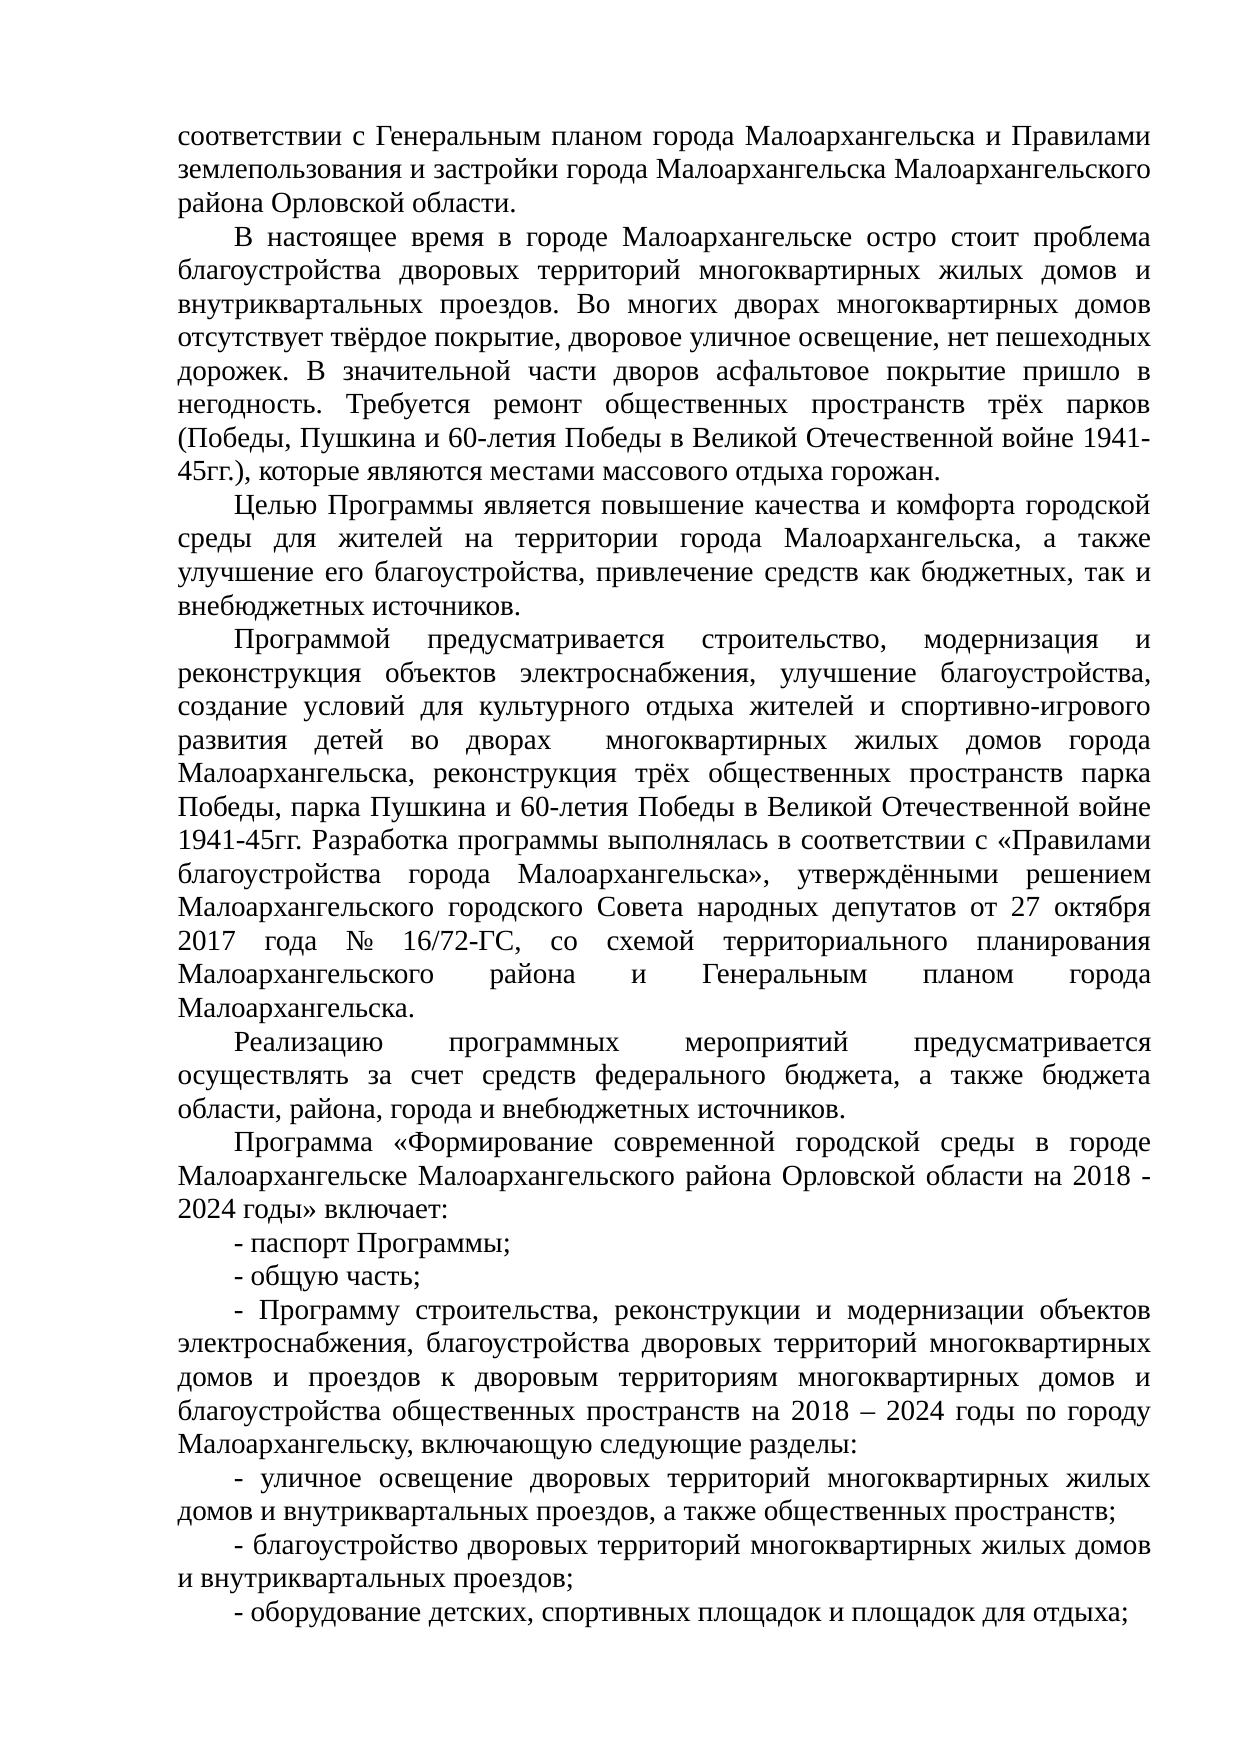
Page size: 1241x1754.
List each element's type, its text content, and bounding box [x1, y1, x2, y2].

text В настоящее время в городе Малоархангельске остро стоит проблема благоустройства дворовых территорий многоквартирных жилых домов и внутриквартальных проездов. Во многих дворах многоквартирных домов отсутствует твёрдое покрытие, дворовое уличное освещение, нет пешеходных дорожек. В значительной части дворов асфальтовое покрытие пришло в негодность. Требуется ремонт общественных пространств трёх парков (Победы, Пушкина и 60-летия Победы в Великой Отечественной войне 1941-45гг.), которые являются местами массового отдыха горожан. [177, 219, 1152, 487]
text - Программу строительства, реконструкции и модернизации объектов электроснабжения, благоустройства дворовых территорий многоквартирных домов и проездов к дворовым территориям многоквартирных домов и благоустройства общественных пространств на 2018 – 2024 годы по городу Малоархангельску, включающую следующие разделы: [177, 1292, 1152, 1460]
text Программой предусматривается строительство, модернизация и реконструкция объектов электроснабжения, улучшение благоустройства, создание условий для культурного отдыха жителей и спортивно-игрового развития детей во дворах многоквартирных жилых домов города Малоархангельска, реконструкция трёх общественных пространств парка Победы, парка Пушкина и 60-летия Победы в Великой Отечественной войне 1941-45гг. Разработка программы выполнялась в соответствии с «Правилами благоустройства города Малоархангельска», утверждёнными решением Малоархангельского городского Совета народных депутатов от 27 октября 2017 года № 16/72-ГС, со схемой территориального планирования Малоархангельского района и Генеральным планом города Малоархангельска. [177, 621, 1152, 1024]
text - общую часть; [177, 1258, 1152, 1292]
text - паспорт Программы; [177, 1225, 1152, 1258]
text соответствии с Генеральным планом города Малоархангельска и Правилами землепользования и застройки города Малоархангельска Малоархангельского района Орловской области. [177, 118, 1152, 219]
text Реализацию программных мероприятий предусматривается осуществлять за счет средств федерального бюджета, а также бюджета области, района, города и внебюджетных источников. [177, 1024, 1152, 1124]
text - благоустройство дворовых территорий многоквартирных жилых домов и внутриквартальных проездов; [177, 1527, 1152, 1594]
text Программа «Формирование современной городской среды в городе Малоархангельске Малоархангельского района Орловской области на 2018 - 2024 годы» включает: [177, 1124, 1152, 1225]
text - оборудование детских, спортивных площадок и площадок для отдыха; [177, 1594, 1152, 1627]
text Целью Программы является повышение качества и комфорта городской среды для жителей на территории города Малоархангельска, а также улучшение его благоустройства, привлечение средств как бюджетных, так и внебюджетных источников. [177, 487, 1152, 621]
text - уличное освещение дворовых территорий многоквартирных жилых домов и внутриквартальных проездов, а также общественных пространств; [177, 1460, 1152, 1527]
